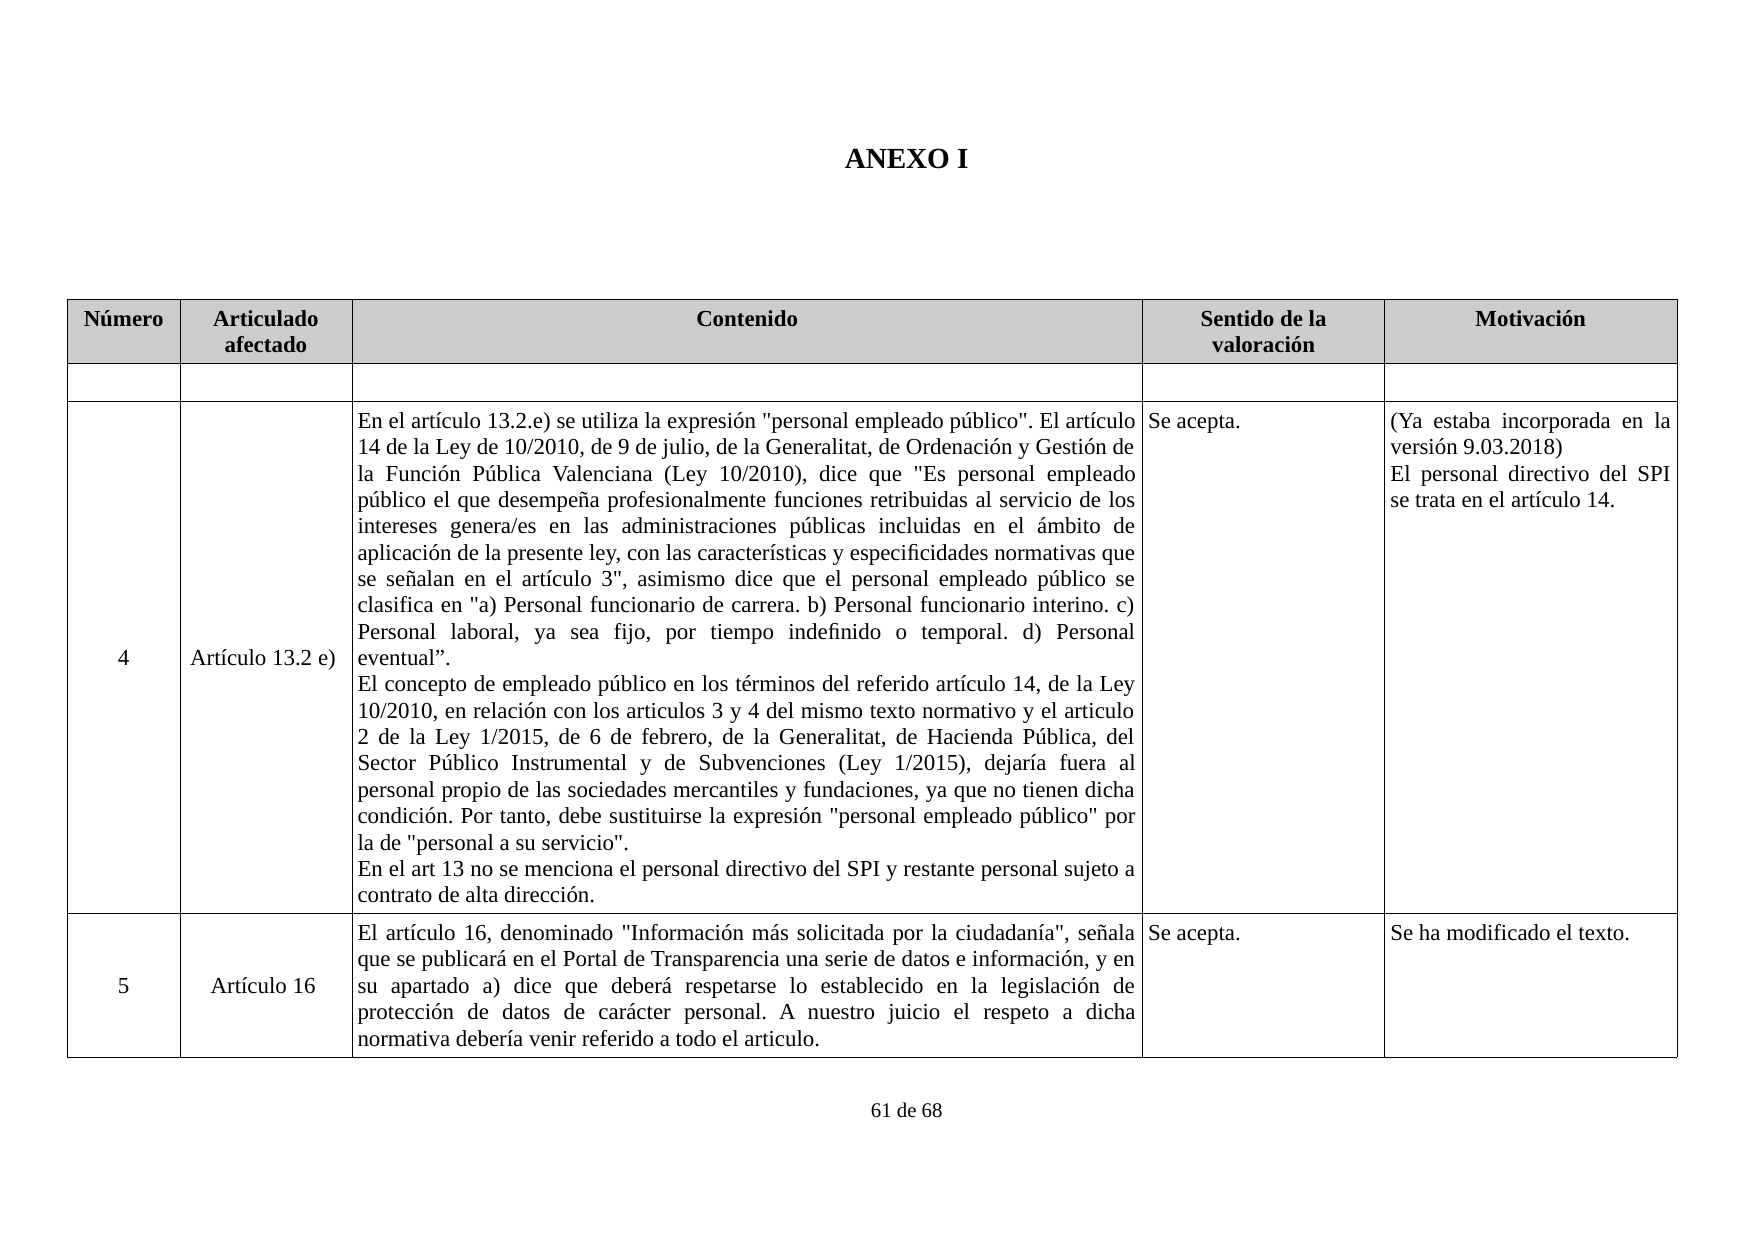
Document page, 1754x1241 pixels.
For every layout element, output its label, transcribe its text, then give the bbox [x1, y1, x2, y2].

table_cell En el artículo 13.2.e) se utiliza la expresión "personal empleado público". El artículo 14 de la Ley de 10/2010, de 9 de julio, de la Generalitat, de Ordenación y Gestión de la Función Pública Valenciana (Ley 10/2010), dice que "Es personal empleado público el que desempeña profesionalmente funciones retribuidas al servicio de los intereses genera/es en las administraciones públicas incluidas en el ámbito de aplicación de la presente ley, con las características y especiﬁcidades normativas que se señalan en el artículo 3", asimismo dice que el personal empleado público se clasifica en "a) Personal funcionario de carrera. b) Personal funcionario interino. c) Personal laboral, ya sea fijo, por tiempo indeﬁnido o temporal. d) Personal eventual”. El concepto de empleado público en los términos del referido artículo 14, de la Ley 10/2010, en relación con los articulos 3 y 4 del mismo texto normativo y el articulo 2 de la Ley 1/2015, de 6 de febrero, de la Generalitat, de Hacienda Pública, del Sector Público Instrumental y de Subvenciones (Ley 1/2015), dejaría fuera al personal propio de las sociedades mercantiles y fundaciones, ya que no tienen dicha condición. Por tanto, debe sustituirse la expresión "personal empleado público" por la de "personal a su servicio". En el art 13 no se menciona el personal directivo del SPI y restante personal sujeto a contrato de alta dirección. [353, 402, 1142, 913]
table_cell [1385, 364, 1677, 401]
table_cell [68, 364, 180, 401]
table_header Articulado afectado [181, 300, 352, 363]
table_cell (Ya estaba incorporada en la versión 9.03.2018) El personal directivo del SPI se trata en el artículo 14. [1385, 402, 1677, 913]
table_cell 4 [68, 402, 180, 913]
table_header Contenido [353, 300, 1142, 363]
table_cell Se acepta. [1143, 402, 1384, 913]
table_cell [181, 364, 352, 401]
table_cell Artículo 16 [181, 914, 352, 1057]
table_cell Artículo 13.2 e) [181, 402, 352, 913]
table_cell Se acepta. [1143, 914, 1384, 1057]
table_cell [1143, 364, 1384, 401]
table_header Motivación [1385, 300, 1677, 363]
table_cell 5 [68, 914, 180, 1057]
table_header Número [68, 300, 180, 363]
table_cell [353, 364, 1142, 401]
table_cell El artículo 16, denominado "Información más solicitada por la ciudadanía", señala que se publicará en el Portal de Transparencia una serie de datos e información, y en su apartado a) dice que deberá respetarse lo establecido en la legislación de protección de datos de carácter personal. A nuestro juicio el respeto a dicha normativa debería venir referido a todo el articulo. [353, 914, 1142, 1057]
table_header Sentido de la valoración [1143, 300, 1384, 363]
table_cell Se ha modificado el texto. [1385, 914, 1677, 1057]
